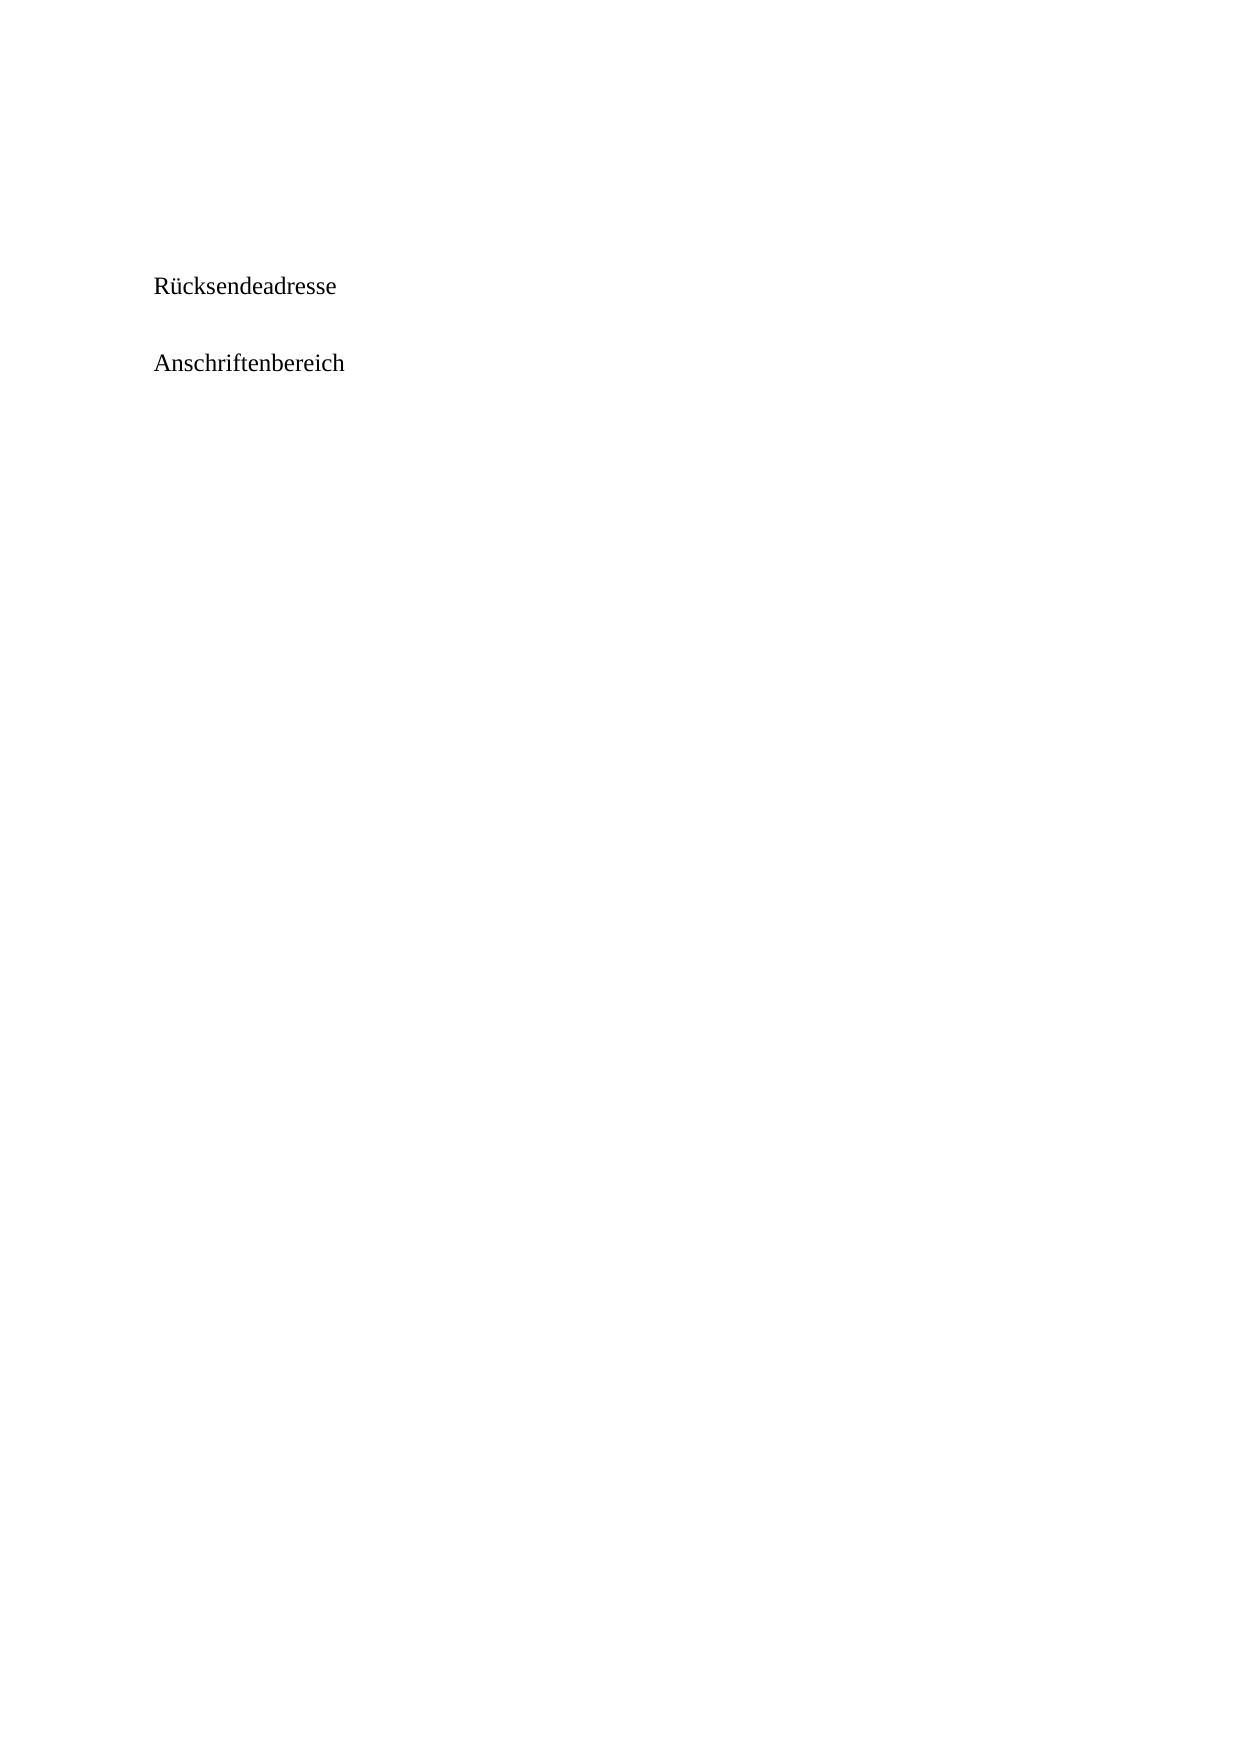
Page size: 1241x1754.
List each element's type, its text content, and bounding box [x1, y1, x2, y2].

table_cell Anschriftenbereich [148, 343, 649, 531]
table_header Rücksendeadresse [148, 266, 649, 342]
